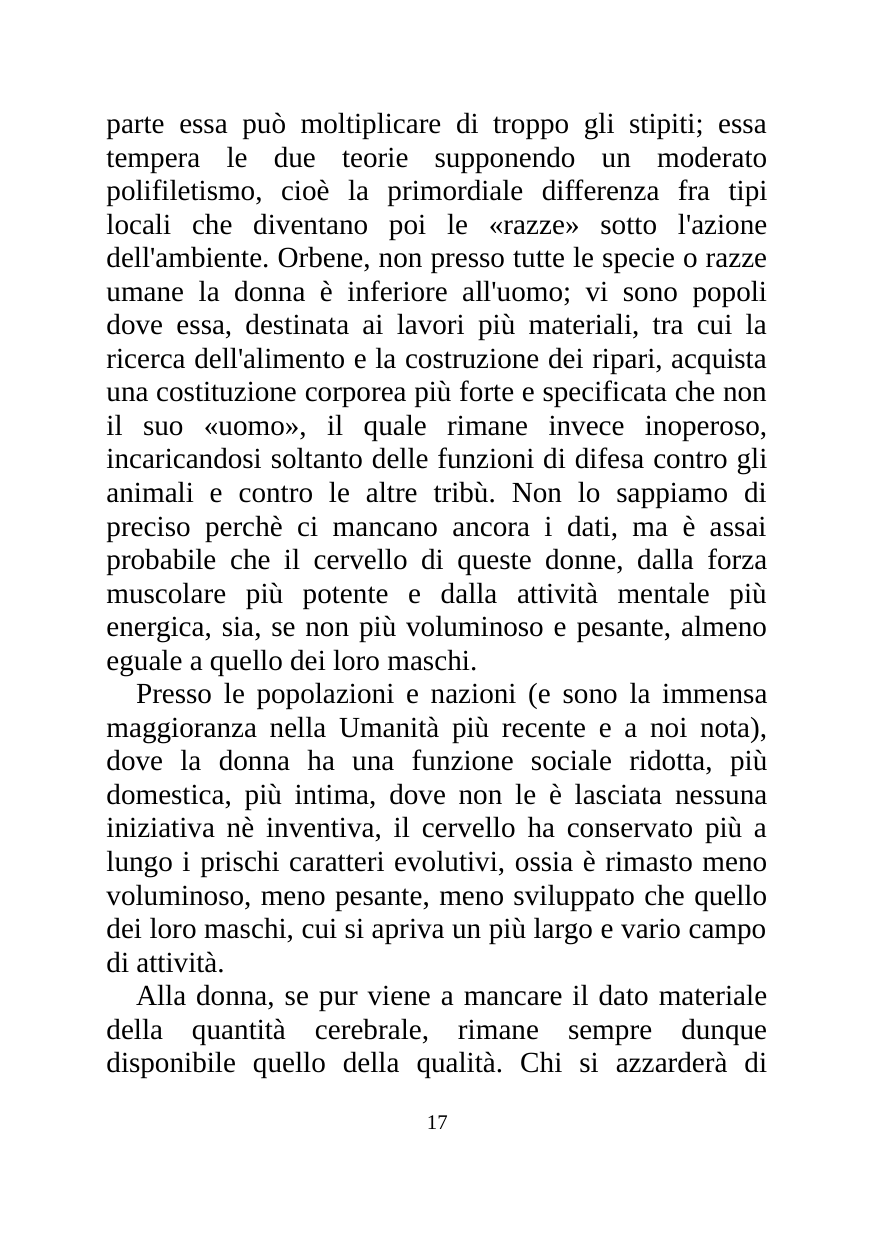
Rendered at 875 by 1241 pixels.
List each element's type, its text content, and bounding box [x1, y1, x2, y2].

text Presso le popolazioni e nazioni (e sono la immensa maggioranza nella Umanità più recente e a noi nota), dove la donna ha una funzione sociale ridotta, più domestica, più intima, dove non le è lasciata nessuna iniziativa nè inventiva, il cervello ha conservato più a lungo i prischi caratteri evolutivi, ossia è rimasto meno voluminoso, meno pesante, meno sviluppato che quello dei loro maschi, cui si apriva un più largo e vario campo di attività. [106, 676, 768, 978]
text Alla donna, se pur viene a mancare il dato materiale della quantità cerebrale, rimane sempre dunque disponibile quello della qualità. Chi si azzarderà di [106, 978, 768, 1079]
text parte essa può moltiplicare di troppo gli stipiti; essa tempera le due teorie supponendo un moderato polifiletismo, cioè la primordiale differenza fra tipi locali che diventano poi le «razze» sotto l'azione dell'ambiente. Orbene, non presso tutte le specie o razze umane la donna è inferiore all'uomo; vi sono popoli dove essa, destinata ai lavori più materiali, tra cui la ricerca dell'alimento e la costruzione dei ripari, acquista una costituzione corporea più forte e specificata che non il suo «uomo», il quale rimane invece inoperoso, incaricandosi soltanto delle funzioni di difesa contro gli animali e contro le altre tribù. Non lo sappiamo di preciso perchè ci mancano ancora i dati, ma è assai probabile che il cervello di queste donne, dalla forza muscolare più potente e dalla attività mentale più energica, sia, se non più voluminoso e pesante, almeno eguale a quello dei loro maschi. [106, 106, 768, 676]
